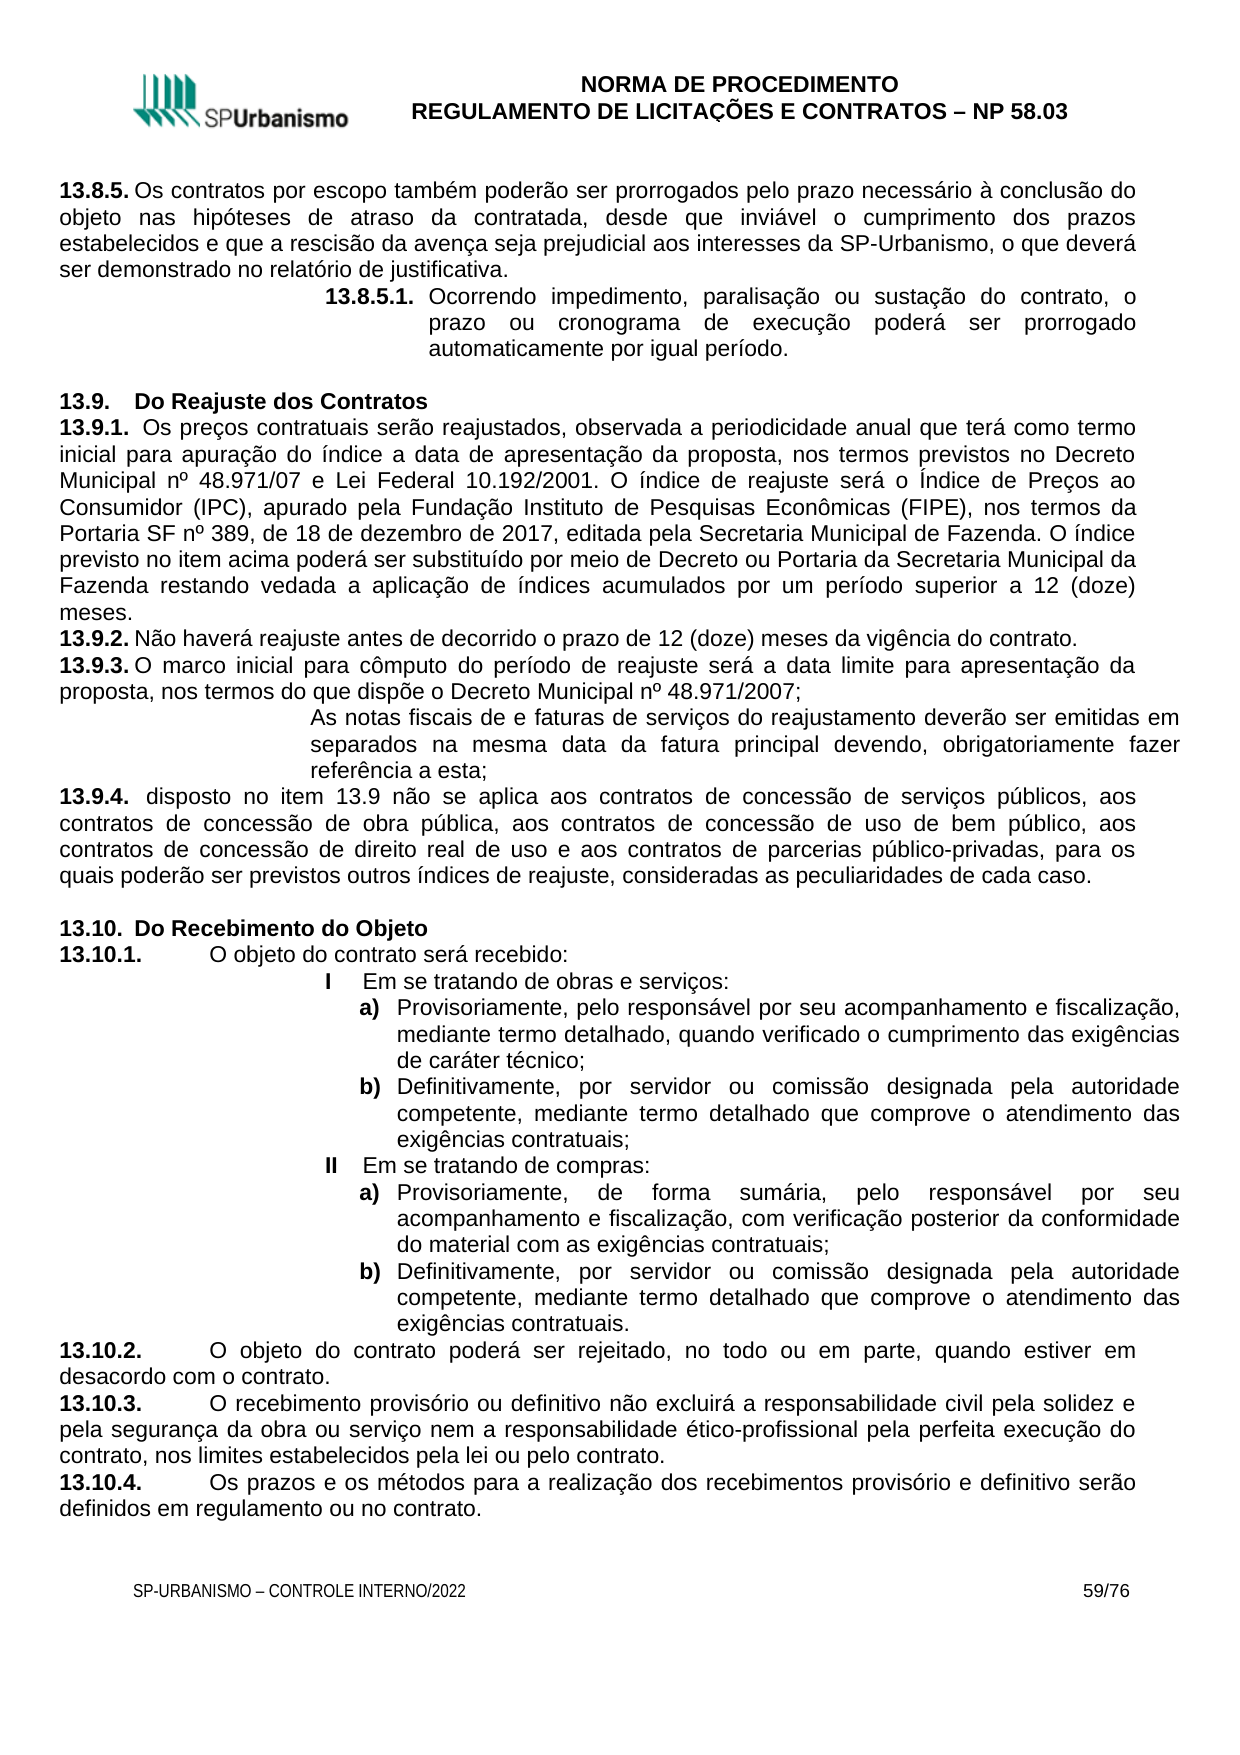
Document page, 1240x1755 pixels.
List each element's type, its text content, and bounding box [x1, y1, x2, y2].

list O recebimento provisório ou definitivo não excluirá a responsabilidade civil pela solidez e pela segurança da obra ou serviço nem a responsabilidade ético-profissional pela perfeita execução do contrato, nos limites estabelecidos pela lei ou pelo contrato. [59, 1389, 1137, 1468]
list O objeto do contrato poderá ser rejeitado, no todo ou em parte, quando estiver em desacordo com o contrato. [59, 1337, 1137, 1389]
list Os contratos por escopo também poderão ser prorrogados pelo prazo necessário à conclusão do objeto nas hipóteses de atraso da contratada, desde que inviável o cumprimento dos prazos estabelecidos e que a rescisão da avença seja prejudicial aos interesses da SP-Urbanismo, o que deverá ser demonstrado no relatório de justificativa. [59, 177, 1137, 283]
list Os preços contratuais serão reajustados, observada a periodicidade anual que terá como termo inicial para apuração do índice a data de apresentação da proposta, nos termos previstos no Decreto Municipal nº 48.971/07 e Lei Federal 10.192/2001. O índice de reajuste será o Índice de Preços ao Consumidor (IPC), apurado pela Fundação Instituto de Pesquisas Econômicas (FIPE), nos termos da Portaria SF nº 389, de 18 de dezembro de 2017, editada pela Secretaria Municipal de Fazenda. O índice previsto no item acima poderá ser substituído por meio de Decreto ou Portaria da Secretaria Municipal da Fazenda restando vedada a aplicação de índices acumulados por um período superior a 12 (doze) meses. [59, 414, 1137, 625]
list Não haverá reajuste antes de decorrido o prazo de 12 (doze) meses da vigência do contrato. [59, 625, 1137, 652]
list Do Reajuste dos Contratos [59, 388, 134, 414]
list disposto no item 13.9 não se aplica aos contratos de concessão de serviços públicos, aos contratos de concessão de obra pública, aos contratos de concessão de uso de bem público, aos contratos de concessão de direito real de uso e aos contratos de parcerias público-privadas, para os quais poderão ser previstos outros índices de reajuste, consideradas as peculiaridades de cada caso. [59, 783, 1137, 889]
list Do Reajuste dos Contratos [434, 388, 1137, 414]
list Do Recebimento do Objeto [59, 915, 134, 941]
list Em se tratando de obras e serviços: [325, 968, 1181, 994]
text As notas fiscais de e faturas de serviços do reajustamento deverão ser emitidas em separados na mesma data da fatura principal devendo, obrigatoriamente fazer referência a esta; [310, 704, 1181, 783]
list Definitivamente, por servidor ou comissão designada pela autoridade competente, mediante termo detalhado que comprove o atendimento das exigências contratuais. [359, 1258, 1181, 1337]
list Definitivamente, por servidor ou comissão designada pela autoridade competente, mediante termo detalhado que comprove o atendimento das exigências contratuais; [359, 1073, 1181, 1152]
list Ocorrendo impedimento, paralisação ou sustação do contrato, o prazo ou cronograma de execução poderá ser prorrogado automaticamente por igual período. [325, 283, 1137, 362]
list Em se tratando de compras: [325, 1152, 1181, 1179]
list O marco inicial para cômputo do período de reajuste será a data limite para apresentação da proposta, nos termos do que dispõe o Decreto Municipal nº 48.971/2007; [59, 652, 1137, 704]
list Os prazos e os métodos para a realização dos recebimentos provisório e definitivo serão definidos em regulamento ou no contrato. [59, 1468, 1137, 1521]
list Provisoriamente, pelo responsável por seu acompanhamento e fiscalização, mediante termo detalhado, quando verificado o cumprimento das exigências de caráter técnico; [359, 994, 1181, 1073]
list Do Recebimento do Objeto [428, 915, 1137, 941]
list Provisoriamente, de forma sumária, pelo responsável por seu acompanhamento e fiscalização, com verificação posterior da conformidade do material com as exigências contratuais; [359, 1179, 1181, 1258]
list O objeto do contrato será recebido: [59, 941, 1137, 968]
